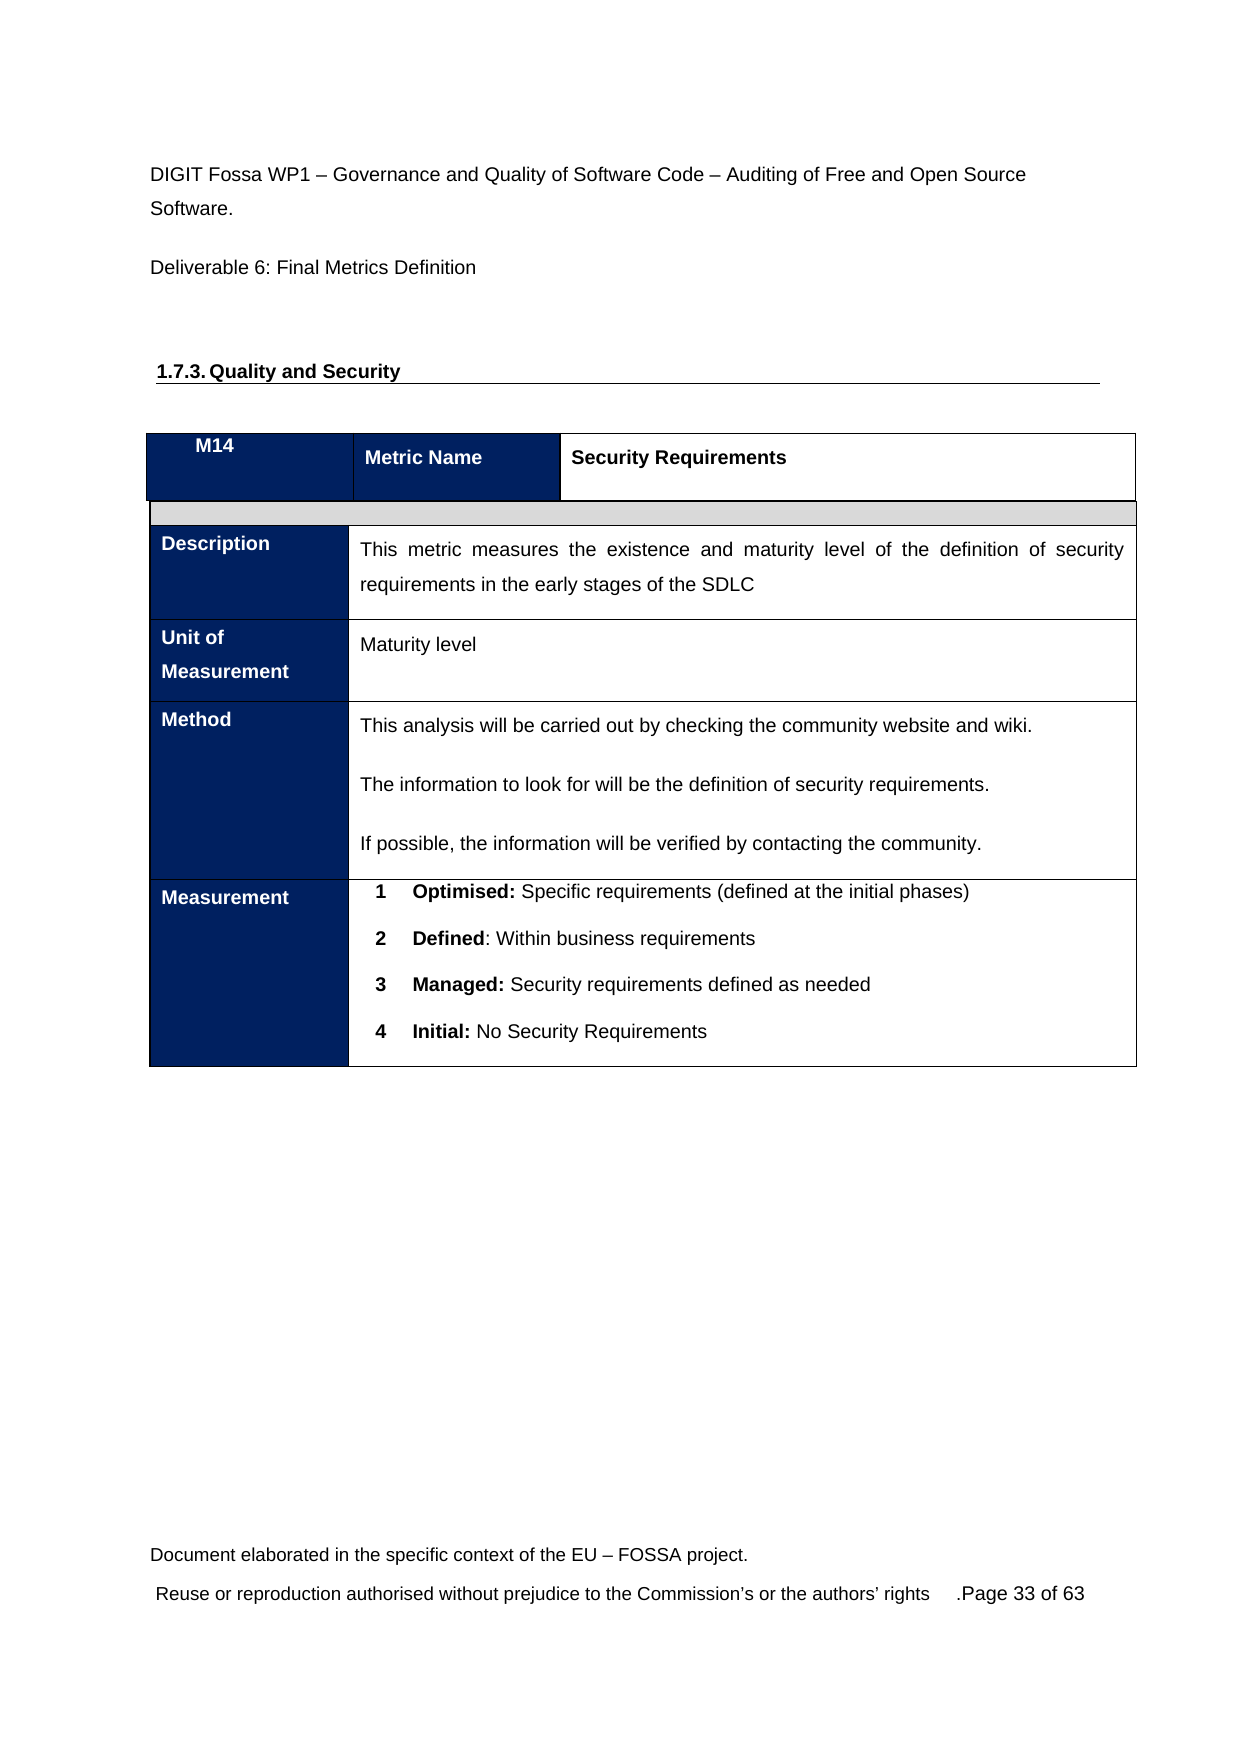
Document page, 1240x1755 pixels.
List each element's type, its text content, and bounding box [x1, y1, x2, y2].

table_header [151, 502, 1136, 525]
table_cell Optimised: Specific requirements (defined at the initial phases) Defined: Within business requirements Managed: Security requirements defined as needed Initial: No Security Requirements [349, 880, 1136, 1066]
list Quality and Security [156, 360, 1100, 383]
table_cell Unit of Measurement [151, 620, 348, 701]
table_header Security Requirements [561, 434, 1135, 500]
table_cell This analysis will be carried out by checking the community website and wiki. The information to look for will be the definition of security requirements. If possible, the information will be verified by contacting the community. [349, 702, 1136, 879]
table_cell Method [151, 702, 348, 879]
table_cell Description [151, 526, 348, 619]
table_cell Maturity level [349, 620, 1136, 701]
table_cell This metric measures the existence and maturity level of the definition of security requirements in the early stages of the SDLC [349, 526, 1136, 619]
table_header Metric Name [354, 434, 559, 500]
table_cell Measurement [151, 880, 348, 1066]
table_header [147, 434, 353, 500]
